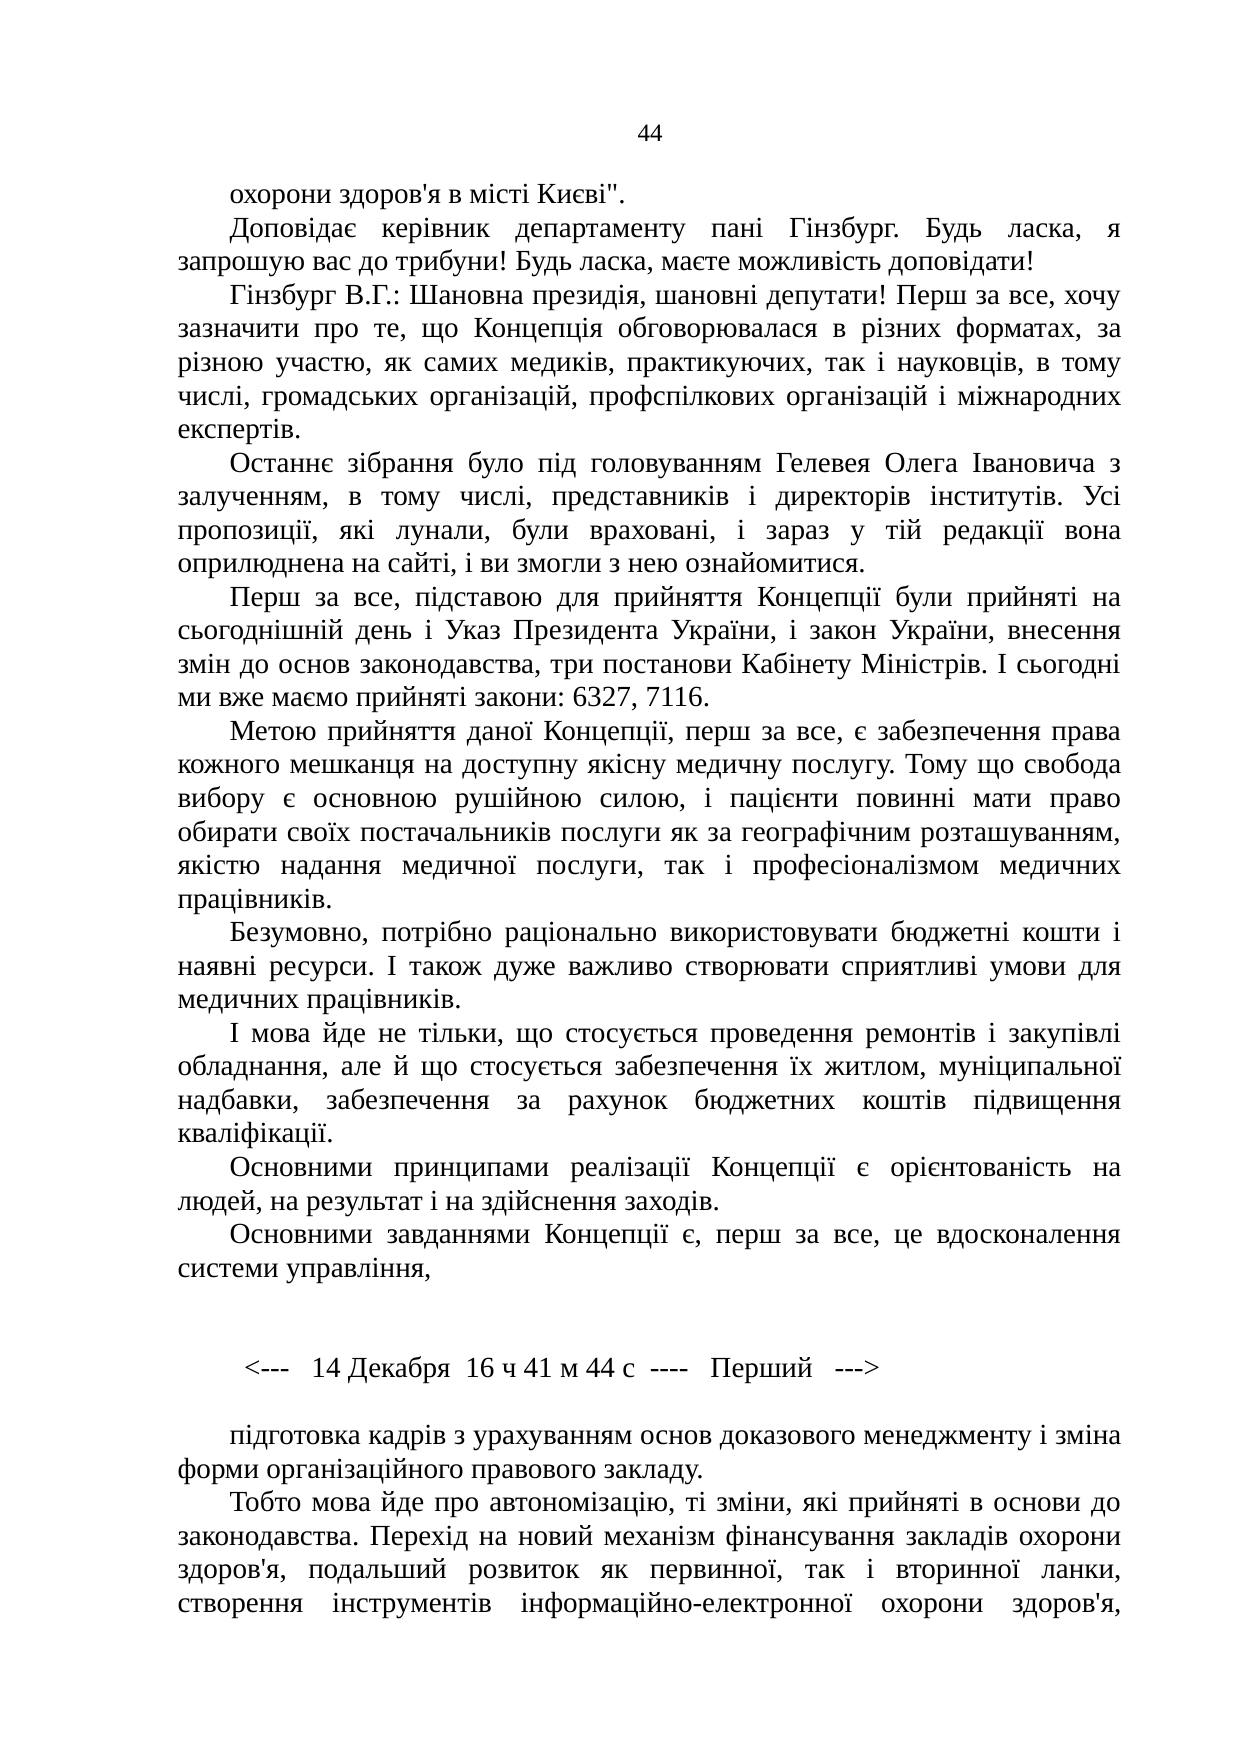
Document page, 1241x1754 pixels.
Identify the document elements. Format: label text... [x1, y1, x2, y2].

text І мова йде не тільки, що стосується проведення ремонтів і закупівлі обладнання, але й що стосується забезпечення їх житлом, муніципальної надбавки, забезпечення за рахунок бюджетних коштів підвищення кваліфікації. [177, 1015, 1122, 1149]
text Гінзбург В.Г.: Шановна президія, шановні депутати! Перш за все, хочу зазначити про те, що Концепція обговорювалася в різних форматах, за різною участю, як самих медиків, практикуючих, так і науковців, в тому числі, громадських організацій, профспілкових організацій і міжнародних експертів. [177, 277, 1122, 445]
text підготовка кадрів з урахуванням основ доказового менеджменту і зміна форми організаційного правового закладу. [177, 1417, 1122, 1484]
text охорони здоров'я в місті Києві". [177, 176, 1122, 210]
text Основними завданнями Концепції є, перш за все, це вдосконалення системи управління, [177, 1216, 1122, 1283]
text Перш за все, підставою для прийняття Концепції були прийняті на сьогоднішній день і Указ Президента України, і закон України, внесення змін до основ законодавства, три постанови Кабінету Міністрів. І сьогодні ми вже маємо прийняті закони: 6327, 7116. [177, 579, 1122, 713]
text Тобто мова йде про автономізацію, ті зміни, які прийняті в основи до законодавства. Перехід на новий механізм фінансування закладів охорони здоров'я, подальший розвиток як первинної, так і вторинної ланки, створення інструментів інформаційно-електронної охорони здоров'я, [177, 1484, 1122, 1619]
text <--- 14 Декабря 16 ч 41 м 44 с ---- Перший ---> [177, 1350, 1122, 1384]
text Метою прийняття даної Концепції, перш за все, є забезпечення права кожного мешканця на доступну якісну медичну послугу. Тому що свобода вибору є основною рушійною силою, і пацієнти повинні мати право обирати своїх постачальників послуги як за географічним розташуванням, якістю надання медичної послуги, так і професіоналізмом медичних працівників. [177, 713, 1122, 914]
text Доповідає керівник департаменту пані Гінзбург. Будь ласка, я запрошую вас до трибуни! Будь ласка, маєте можливість доповідати! [177, 210, 1122, 277]
text Основними принципами реалізації Концепції є орієнтованість на людей, на результат і на здійснення заходів. [177, 1149, 1122, 1216]
text Останнє зібрання було під головуванням Гелевея Олега Івановича з залученням, в тому числі, представників і директорів інститутів. Усі пропозиції, які лунали, були враховані, і зараз у тій редакції вона оприлюднена на сайті, і ви змогли з нею ознайомитися. [177, 445, 1122, 579]
text Безумовно, потрібно раціонально використовувати бюджетні кошти і наявні ресурси. І також дуже важливо створювати сприятливі умови для медичних працівників. [177, 914, 1122, 1015]
